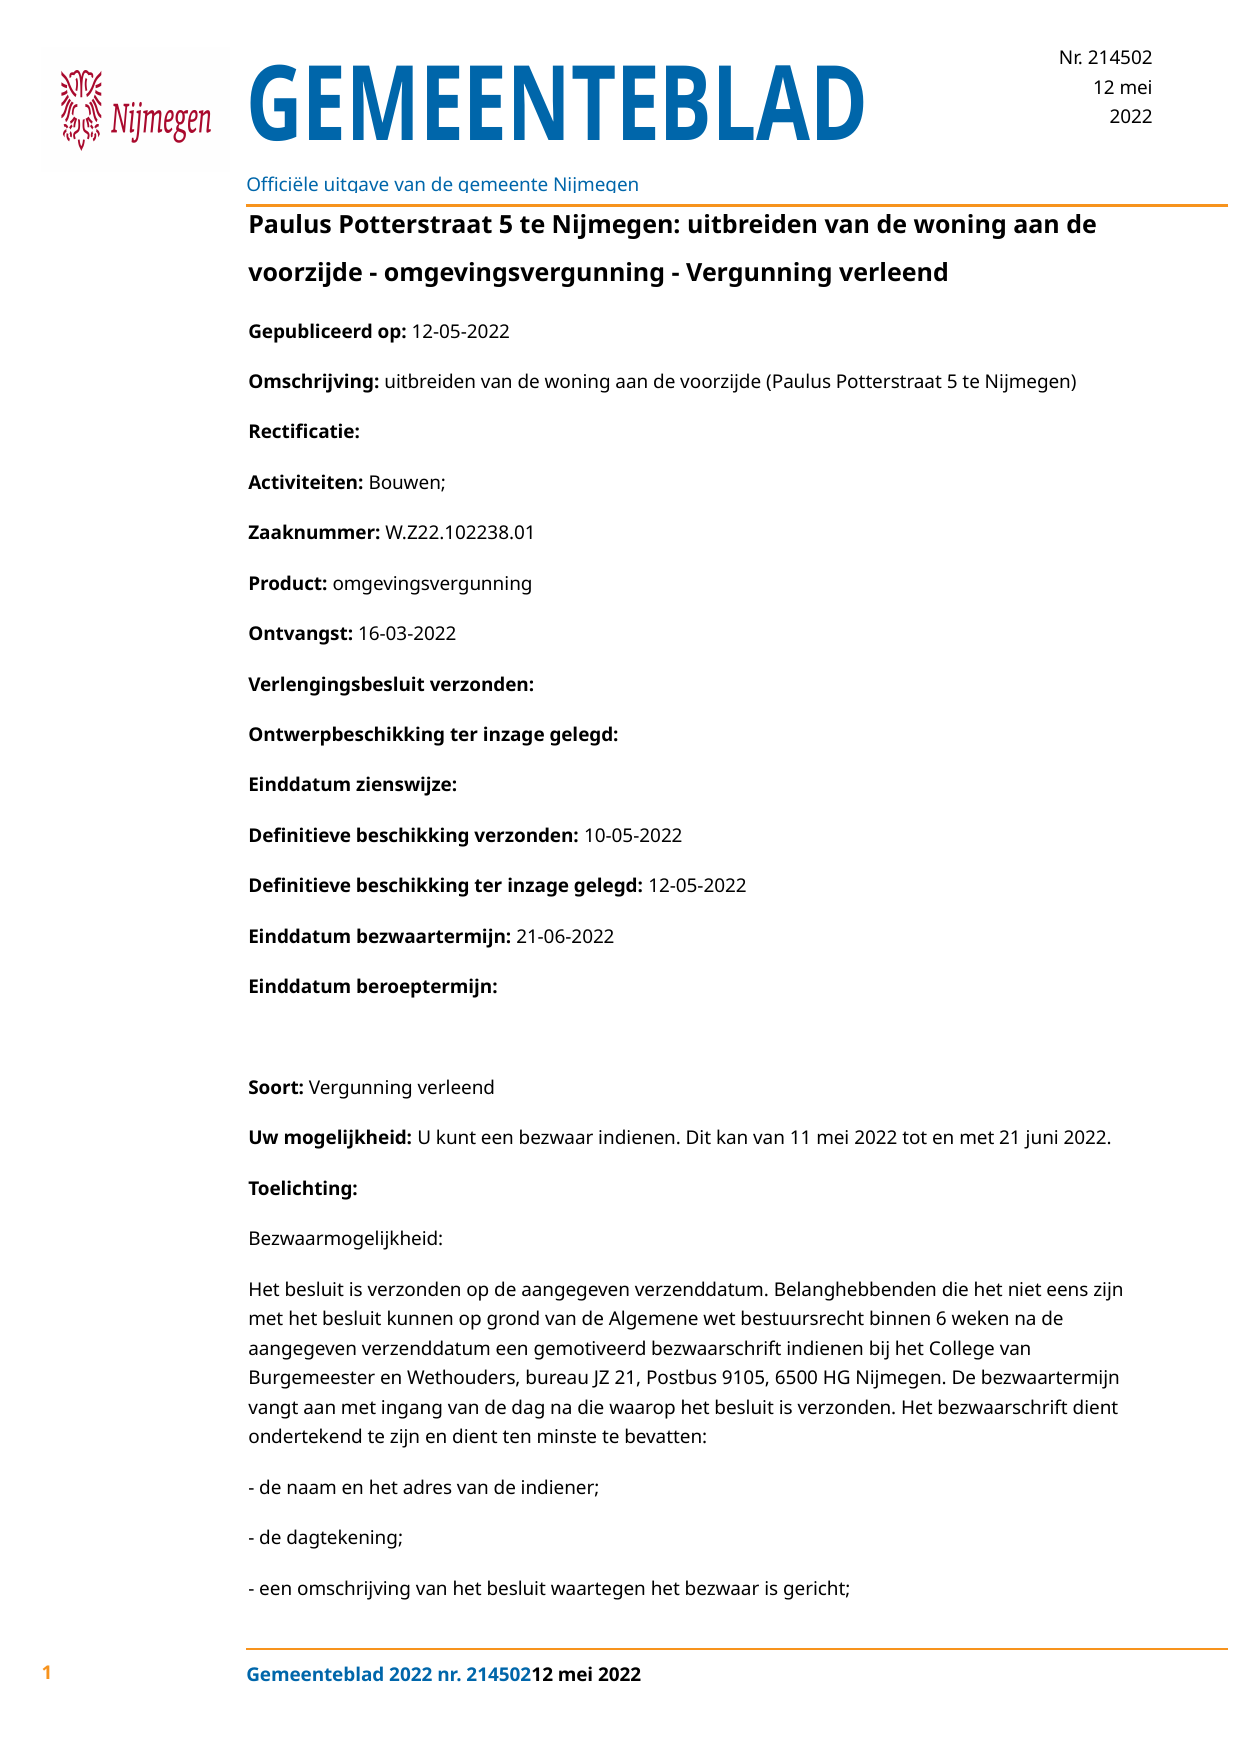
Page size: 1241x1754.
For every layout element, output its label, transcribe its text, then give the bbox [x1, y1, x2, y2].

text Ontwerpbeschikking ter inzage gelegd: [248, 721, 1152, 747]
text Het besluit is verzonden op de aangegeven verzenddatum. Belanghebbenden die het niet eens zijn met het besluit kunnen op grond van de Algemene wet bestuursrecht binnen 6 weken na de aangegeven verzenddatum een gemotiveerd bezwaarschrift indienen bij het College van Burgemeester en Wethouders, bureau JZ 21, Postbus 9105, 6500 HG Nijmegen. De bezwaartermijn vangt aan met ingang van de dag na die waarop het besluit is verzonden. Het bezwaarschrift dient ondertekend te zijn en dient ten minste te bevatten: [248, 1276, 1152, 1449]
text Paulus Potterstraat 5 te Nijmegen: uitbreiden van de woning aan de voorzijde - omgevingsvergunning - Vergunning verleend [248, 207, 1152, 288]
text Rectificatie: [248, 419, 1152, 444]
text Product: omgevingsvergunning [248, 570, 1152, 596]
text Definitieve beschikking verzonden: 10-05-2022 [248, 822, 1152, 848]
text Zaaknummer: W.Z22.102238.01 [248, 519, 1152, 545]
text Einddatum bezwaartermijn: 21-06-2022 [248, 923, 1152, 949]
text Definitieve beschikking ter inzage gelegd: 12-05-2022 [248, 872, 1152, 898]
text Verlengingsbesluit verzonden: [248, 671, 1152, 697]
text Einddatum zienswijze: [248, 772, 1152, 797]
picture [41, 47, 231, 172]
text Activiteiten: Bouwen; [248, 469, 1152, 495]
text Toelichting: [248, 1175, 1152, 1201]
text Soort: Vergunning verleend [248, 1074, 1152, 1100]
text Einddatum beroeptermijn: [248, 973, 1152, 999]
text - de dagtekening; [248, 1524, 1152, 1550]
text - een omschrijving van het besluit waartegen het bezwaar is gericht; [248, 1575, 1152, 1601]
text - de naam en het adres van de indiener; [248, 1474, 1152, 1500]
text Gepubliceerd op: 12-05-2022 [248, 318, 1152, 344]
text Omschrijving: uitbreiden van de woning aan de voorzijde (Paulus Potterstraat 5 te Nijmegen) [248, 368, 1152, 394]
text Bezwaarmogelijkheid: [248, 1225, 1152, 1251]
text Ontvangst: 16-03-2022 [248, 620, 1152, 646]
text Uw mogelijkheid: U kunt een bezwaar indienen. Dit kan van 11 mei 2022 tot en met 21 juni 2022. [248, 1124, 1152, 1150]
